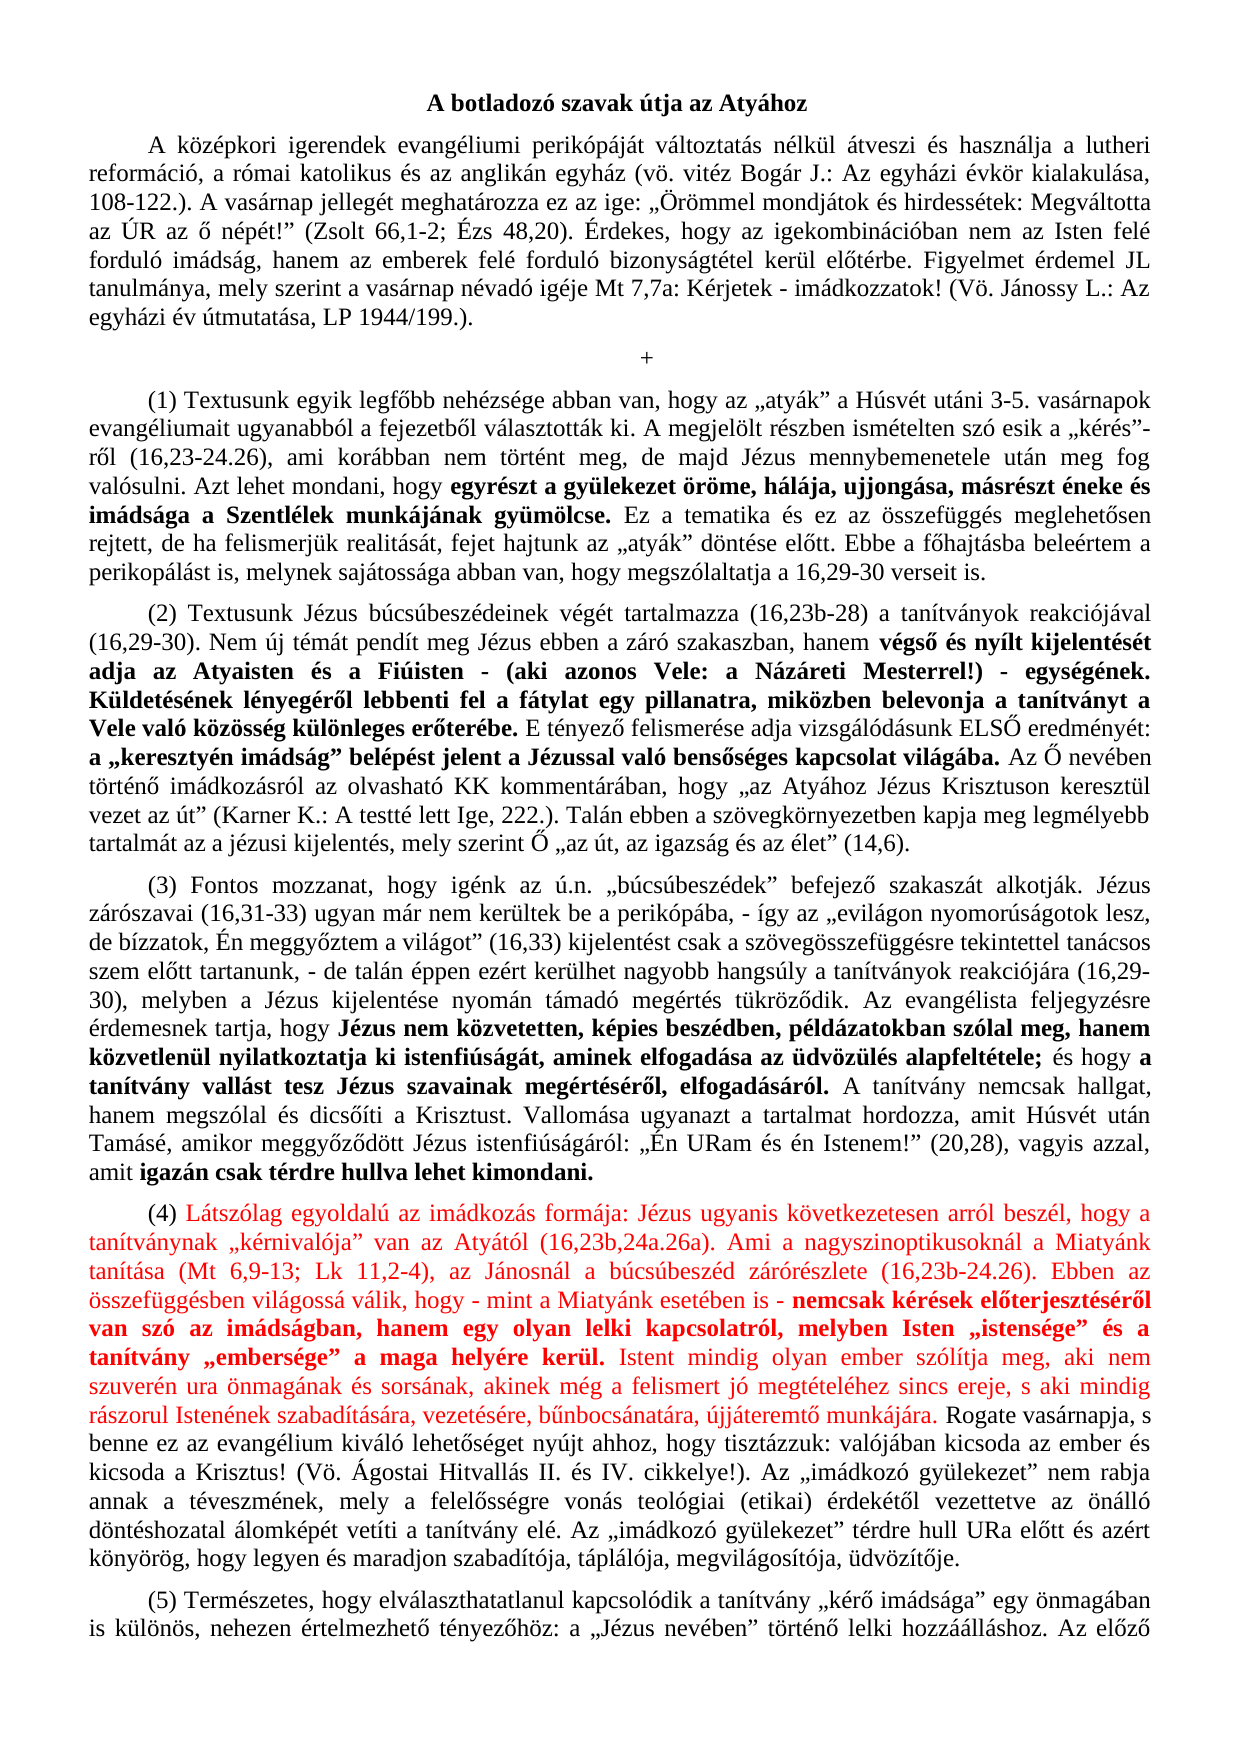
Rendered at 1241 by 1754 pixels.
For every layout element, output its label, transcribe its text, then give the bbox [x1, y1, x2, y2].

text (4) Látszólag egyoldalú az imádkozás formája: Jézus ugyanis következetesen arról beszél, hogy a tanítványnak „kérnivalója” van az Atyától (16,23b,24a.26a). Ami a nagyszinoptikusoknál a Miatyánk tanítása (Mt 6,9-13; Lk 11,2-4), az Jánosnál a búcsúbeszéd zárórészlete (16,23b-24.26). Ebben az összefüggésben világossá válik, hogy - mint a Miatyánk esetében is - nemcsak kérések előterjesztéséről van szó az imádságban, hanem egy olyan lelki kapcsolatról, melyben Isten „istensége” és a tanítvány „embersége” a maga helyére kerül. Istent mindig olyan ember szólítja meg, aki nem szuverén ura önmagának és sorsának, akinek még a felismert jó megtételéhez sincs ereje, s aki mindig rászorul Istenének szabadítására, vezetésére, bűnbocsánatára, újjáteremtő munkájára. Rogate vasárnapja, s benne ez az evangélium kiváló lehetőséget nyújt ahhoz, hogy tisztázzuk: valójában kicsoda az ember és kicsoda a Krisztus! (Vö. Ágostai Hitvallás II. és IV. cikkelye!). Az „imádkozó gyülekezet” nem rabja annak a téveszmének, mely a felelősségre vonás teológiai (etikai) érdekétől vezettetve az önálló döntéshozatal álomképét vetíti a tanítvány elé. Az „imádkozó gyülekezet” térdre hull URa előtt és azért könyörög, hogy legyen és maradjon szabadítója, táplálója, megvilágosítója, üdvözítője. [88, 1198, 1152, 1572]
text (2) Textusunk Jézus búcsúbeszédeinek végét tartalmazza (16,23b-28) a tanítványok reakciójával (16,29-30). Nem új témát pendít meg Jézus ebben a záró szakaszban, hanem végső és nyílt kijelentését adja az Atyaisten és a Fiúisten - (aki azonos Vele: a Názáreti Mesterrel!) - egységének. Küldetésének lényegéről lebbenti fel a fátylat egy pillanatra, miközben belevonja a tanítványt a Vele való közösség különleges erőterébe. E tényező felismerése adja vizsgálódásunk ELSŐ eredményét: a „keresztyén imádság” belépést jelent a Jézussal való bensőséges kapcsolat világába. Az Ő nevében történő imádkozásról az olvasható KK kommentárában, hogy „az Atyához Jézus Krisztuson keresztül vezet az út” (Karner K.: A testté lett Ige, 222.). Talán ebben a szövegkörnyezetben kapja meg legmélyebb tartalmát az a jézusi kijelentés, mely szerint Ő „az út, az igazság és az élet” (14,6). [88, 598, 1152, 857]
text + [88, 343, 1152, 372]
text (1) Textusunk egyik legfőbb nehézsége abban van, hogy az „atyák” a Húsvét utáni 3-5. vasárnapok evangéliumait ugyanabból a fejezetből választották ki. A megjelölt részben ismételten szó esik a „kérés”-ről (16,23-24.26), ami korábban nem történt meg, de majd Jézus mennybemenetele után meg fog valósulni. Azt lehet mondani, hogy egyrészt a gyülekezet öröme, hálája, ujjongása, másrészt éneke és imádsága a Szentlélek munkájának gyümölcse. Ez a tematika és ez az összefüggés meglehetősen rejtett, de ha felismerjük realitását, fejet hajtunk az „atyák” döntése előtt. Ebbe a főhajtásba beleértem a perikopálást is, melynek sajátossága abban van, hogy megszólaltatja a 16,29-30 verseit is. [88, 385, 1152, 586]
text (5) Természetes, hogy elválaszthatatlanul kapcsolódik a tanítvány „kérő imádsága” egy önmagában is különös, nehezen értelmezhető tényezőhöz: a „Jézus nevében” történő lelki hozzáálláshoz. Az előző [88, 1585, 1152, 1642]
subtitle A botladozó szavak útja az Atyához [88, 88, 1152, 117]
text A középkori igerendek evangéliumi perikópáját változtatás nélkül átveszi és használja a lutheri reformáció, a római katolikus és az anglikán egyház (vö. vitéz Bogár J.: Az egyházi évkör kialakulása, 108-122.). A vasárnap jellegét meghatározza ez az ige: „Örömmel mondjátok és hirdessétek: Megváltotta az ÚR az ő népét!” (Zsolt 66,1-2; Ézs 48,20). Érdekes, hogy az igekombinációban nem az Isten felé forduló imádság, hanem az emberek felé forduló bizonyságtétel kerül előtérbe. Figyelmet érdemel JL tanulmánya, mely szerint a vasárnap névadó igéje Mt 7,7a: Kérjetek - imádkozzatok! (Vö. Jánossy L.: Az egyházi év útmutatása, LP 1944/199.). [88, 130, 1152, 331]
text (3) Fontos mozzanat, hogy igénk az ú.n. „búcsúbeszédek” befejező szakaszát alkotják. Jézus zárószavai (16,31-33) ugyan már nem kerültek be a perikópába, - így az „evilágon nyomorúságotok lesz, de bízzatok, Én meggyőztem a világot” (16,33) kijelentést csak a szövegösszefüggésre tekintettel tanácsos szem előtt tartanunk, - de talán éppen ezért kerülhet nagyobb hangsúly a tanítványok reakciójára (16,29-30), melyben a Jézus kijelentése nyomán támadó megértés tükröződik. Az evangélista feljegyzésre érdemesnek tartja, hogy Jézus nem közvetetten, képies beszédben, példázatokban szólal meg, hanem közvetlenül nyilatkoztatja ki istenfiúságát, aminek elfogadása az üdvözülés alapfeltétele; és hogy a tanítvány vallást tesz Jézus szavainak megértéséről, elfogadásáról. A tanítvány nemcsak hallgat, hanem megszólal és dicsőíti a Krisztust. Vallomása ugyanazt a tartalmat hordozza, amit Húsvét után Tamásé, amikor meggyőződött Jézus istenfiúságáról: „Én URam és én Istenem!” (20,28), vagyis azzal, amit igazán csak térdre hullva lehet kimondani. [88, 870, 1152, 1186]
